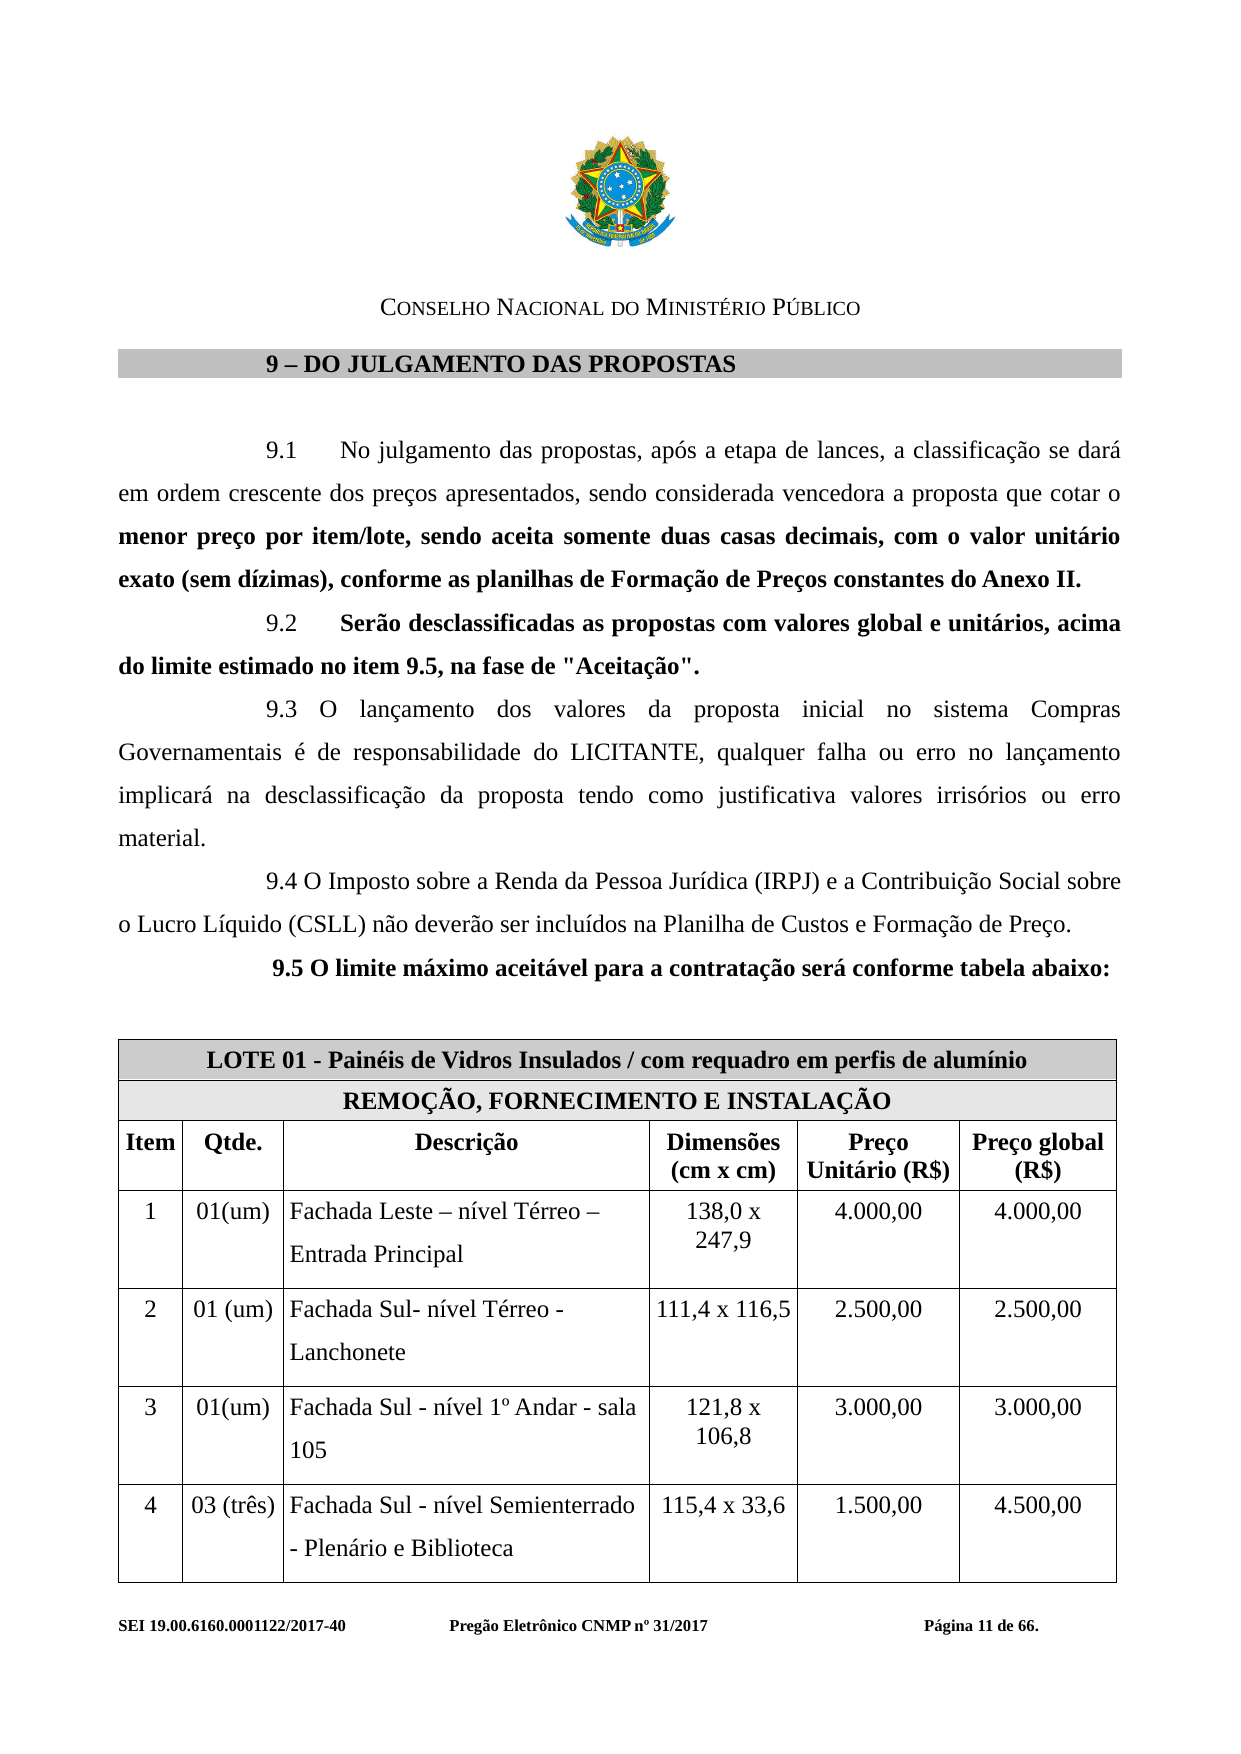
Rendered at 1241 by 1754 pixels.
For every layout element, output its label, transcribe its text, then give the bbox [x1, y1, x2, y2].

table_cell 2 [119, 1289, 182, 1386]
table_header LOTE 01 - Painéis de Vidros Insulados / com requadro em perfis de alumínio [119, 1040, 1116, 1079]
table_cell Fachada Sul- nível Térreo - Lanchonete [284, 1289, 649, 1386]
table_cell 2.500,00 [960, 1289, 1116, 1386]
table_cell 3.000,00 [798, 1387, 959, 1484]
table_cell Fachada Sul - nível Semienterrado - Plenário e Biblioteca [284, 1485, 649, 1582]
table_cell 2.500,00 [798, 1289, 959, 1386]
table_cell 03 (três) [183, 1485, 283, 1582]
text 9.3 O lançamento dos valores da proposta inicial no sistema Compras Governamentais é de responsabilidade do LICITANTE, qualquer falha ou erro no lançamento implicará na desclassificação da proposta tendo como justificativa valores irrisórios ou erro material. [118, 694, 1122, 852]
text 9.5 O limite máximo aceitável para a contratação será conforme tabela abaixo: [118, 953, 1122, 981]
table_cell 1 [119, 1191, 182, 1288]
table_cell 4.500,00 [960, 1485, 1116, 1582]
table_cell Qtde. [183, 1121, 283, 1190]
text 9.4 O Imposto sobre a Renda da Pessoa Jurídica (IRPJ) e a Contribuição Social sobre o Lucro Líquido (CSLL) não deverão ser incluídos na Planilha de Custos e Formação de Preço. [118, 866, 1122, 938]
table_cell Descrição [284, 1121, 649, 1190]
table_cell 3 [119, 1387, 182, 1484]
table_cell 01(um) [183, 1191, 283, 1288]
table_cell 4.000,00 [960, 1191, 1116, 1288]
table_cell Dimensões (cm x cm) [650, 1121, 797, 1190]
list No julgamento das propostas, após a etapa de lances, a classificação se dará em ordem crescente dos preços apresentados, sendo considerada vencedora a proposta que cotar o menor preço por item/lote, sendo aceita somente duas casas decimais, com o valor unitário exato (sem dízimas), conforme as planilhas de Formação de Preços constantes do Anexo II. [118, 435, 1122, 593]
table_cell 111,4 x 116,5 [650, 1289, 797, 1386]
table_cell REMOÇÃO, FORNECIMENTO E INSTALAÇÃO [119, 1081, 1116, 1120]
table_cell 01(um) [183, 1387, 283, 1484]
table_cell Fachada Leste – nível Térreo – Entrada Principal [284, 1191, 649, 1288]
table_cell Preço global (R$) [960, 1121, 1116, 1190]
table_cell 138,0 x 247,9 [650, 1191, 797, 1288]
subtitle 9 – DO JULGAMENTO DAS PROPOSTAS [118, 349, 1122, 378]
table_cell Fachada Sul - nível 1º Andar - sala 105 [284, 1387, 649, 1484]
table_cell 3.000,00 [960, 1387, 1116, 1484]
table_cell Preço Unitário (R$) [798, 1121, 959, 1190]
table_cell 01 (um) [183, 1289, 283, 1386]
table_cell 4.000,00 [798, 1191, 959, 1288]
table_cell 4 [119, 1485, 182, 1582]
table_cell Item [119, 1121, 182, 1190]
table_cell 1.500,00 [798, 1485, 959, 1582]
table_cell 121,8 x 106,8 [650, 1387, 797, 1484]
table_cell 115,4 x 33,6 [650, 1485, 797, 1582]
list Serão desclassificadas as propostas com valores global e unitários, acima do limite estimado no item 9.5, na fase de "Aceitação". [118, 608, 1122, 679]
